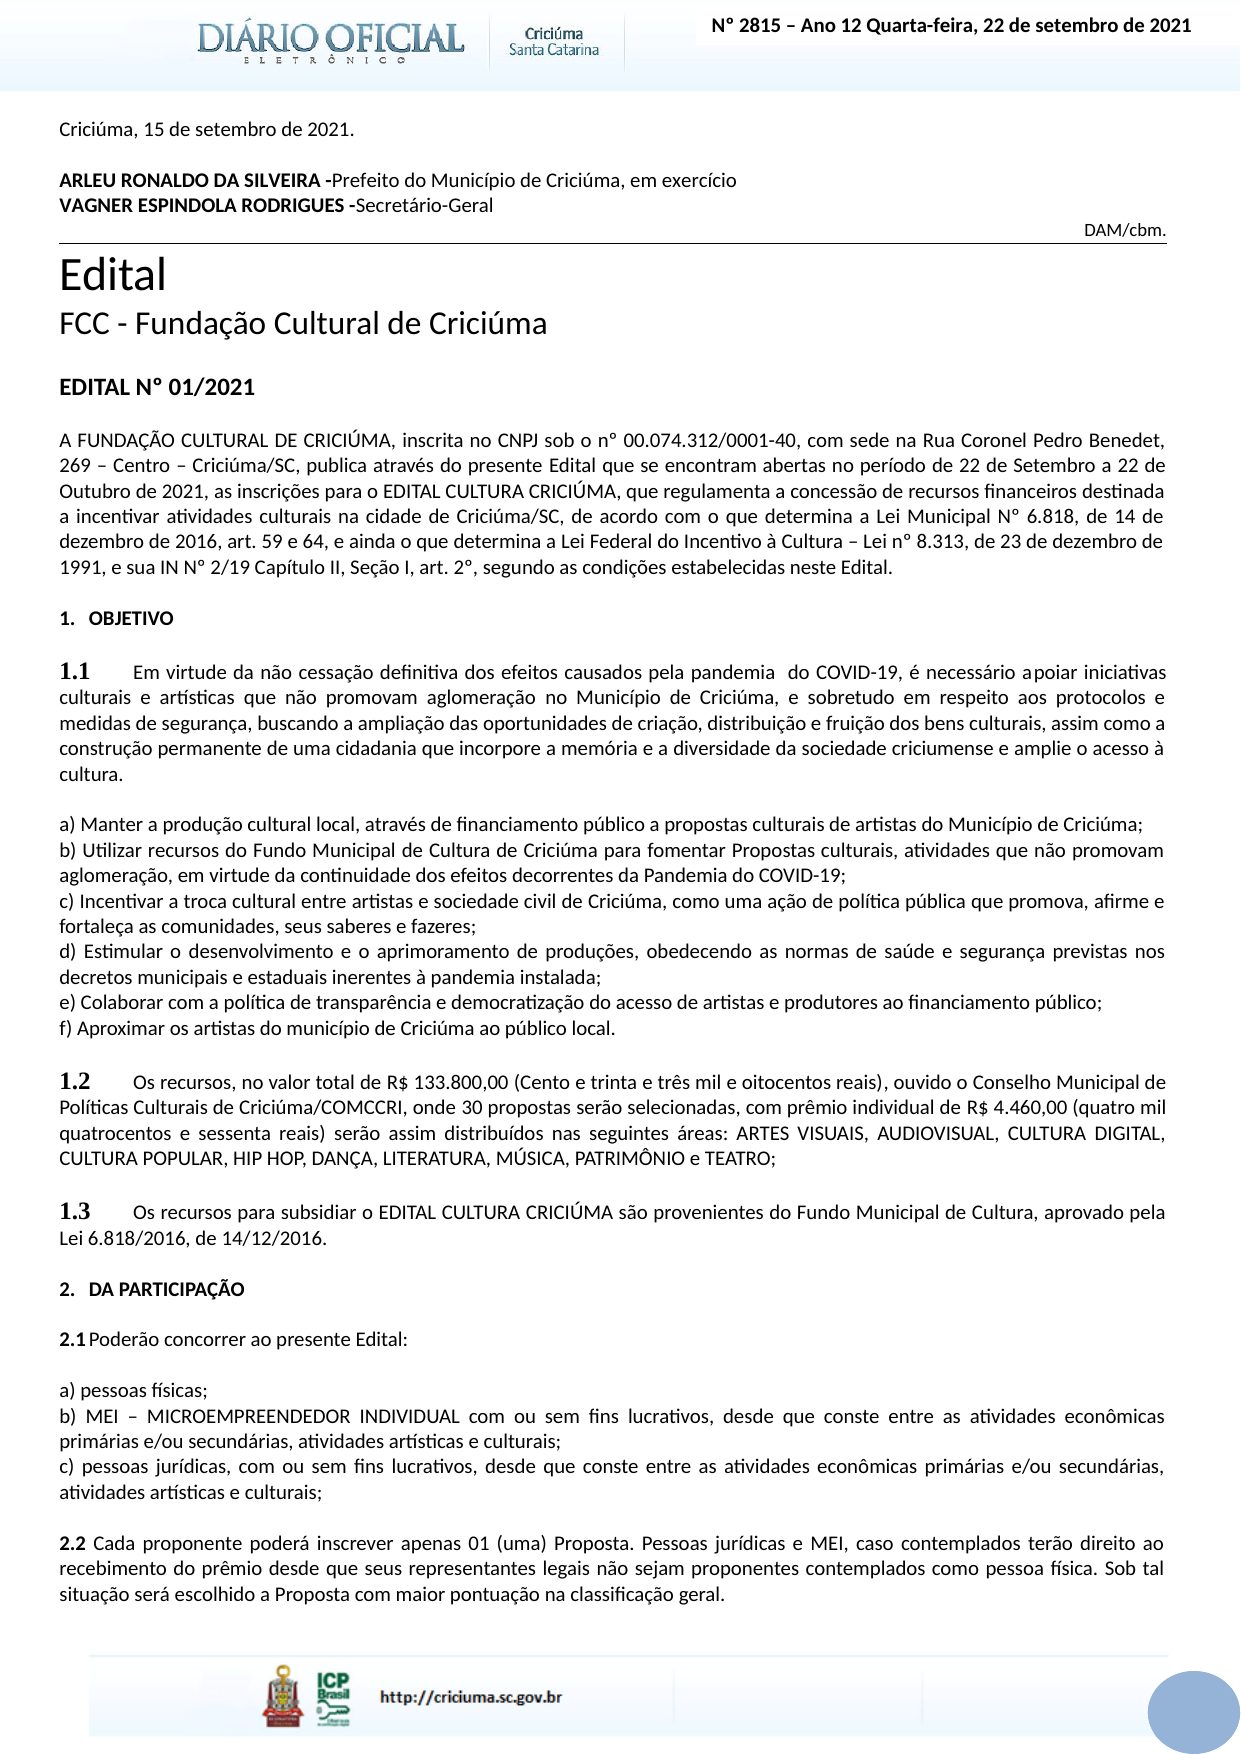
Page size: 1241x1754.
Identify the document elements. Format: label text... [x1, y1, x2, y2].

text FCC - Fundação Cultural de Criciúma [59, 302, 1167, 343]
text A FUNDAÇÃO CULTURAL DE CRICIÚMA, inscrita no CNPJ sob o nº 00.074.312/0001-40, com sede na Rua Coronel Pedro Benedet, 269 – Centro – Criciúma/SC, publica através do presente Edital que se encontram abertas no período de 22 de Setembro a 22 de Outubro de 2021, as inscrições para o EDITAL CULTURA CRICIÚMA, que regulamenta a concessão de recursos financeiros destinada a incentivar atividades culturais na cidade de Criciúma/SC, de acordo com o que determina a Lei Municipal Nº 6.818, de 14 de dezembro de 2016, art. 59 e 64, e ainda o que determina a Lei Federal do Incentivo à Cultura – Lei nº 8.313, de 23 de dezembro de 1991, e sua IN Nº 2/19 Capítulo II, Seção I, art. 2º, segundo as condições estabelecidas neste Edital. [59, 427, 1167, 579]
text b) MEI – MICROEMPREENDEDOR INDIVIDUAL com ou sem fins lucrativos, desde que conste entre as atividades econômicas primárias e/ou secundárias, atividades artísticas e culturais; [59, 1403, 1167, 1454]
text 2.2 Cada proponente poderá inscrever apenas 01 (uma) Proposta. Pessoas jurídicas e MEI, caso contemplados terão direito ao recebimento do prêmio desde que seus representantes legais não sejam proponentes contemplados como pessoa física. Sob tal situação será escolhido a Proposta com maior pontuação na classificação geral. [59, 1530, 1167, 1606]
text Edital [59, 244, 1167, 302]
list OBJETIVO [59, 605, 1167, 630]
list Poderão concorrer ao presente Edital: [59, 1327, 1167, 1352]
text e) Colaborar com a política de transparência e democratização do acesso de artistas e produtores ao financiamento público; [59, 989, 1167, 1015]
text DAM/cbm. [59, 218, 1167, 243]
text EDITAL Nº 01/2021 [59, 371, 1167, 402]
text VAGNER ESPINDOLA RODRIGUES -Secretário-Geral [59, 192, 1240, 218]
text c) Incentivar a troca cultural entre artistas e sociedade civil de Criciúma, como uma ação de política pública que promova, afirme e fortaleça as comunidades, seus saberes e fazeres; [59, 888, 1167, 939]
text a) Manter a produção cultural local, através de financiamento público a propostas culturais de artistas do Município de Criciúma; [59, 812, 1167, 837]
text f) Aproximar os artistas do município de Criciúma ao público local. [59, 1015, 1167, 1040]
list Em virtude da não cessação definitiva dos efeitos causados pela pandemia do COVID-19, é necessário apoiar iniciativas culturais e artísticas que não promovam aglomeração no Município de Criciúma, e sobretudo em respeito aos protocolos e medidas de segurança, buscando a ampliação das oportunidades de criação, distribuição e fruição dos bens culturais, assim como a construção permanente de uma cidadania que incorpore a memória e a diversidade da sociedade criciumense e amplie o acesso à cultura. [59, 656, 1167, 786]
text ARLEU RONALDO DA SILVEIRA -Prefeito do Município de Criciúma, em exercício [59, 167, 1240, 192]
list Os recursos para subsidiar o EDITAL CULTURA CRICIÚMA são provenientes do Fundo Municipal de Cultura, aprovado pela Lei 6.818/2016, de 14/12/2016. [59, 1196, 1167, 1250]
text c) pessoas jurídicas, com ou sem fins lucrativos, desde que conste entre as atividades econômicas primárias e/ou secundárias, atividades artísticas e culturais; [59, 1454, 1167, 1504]
text a) pessoas físicas; [59, 1377, 1167, 1403]
list DA PARTICIPAÇÃO [59, 1276, 1167, 1301]
text Criciúma, 15 de setembro de 2021. [59, 116, 1152, 141]
text b) Utilizar recursos do Fundo Municipal de Cultura de Criciúma para fomentar Propostas culturais, atividades que não promovam aglomeração, em virtude da continuidade dos efeitos decorrentes da Pandemia do COVID-19; [59, 837, 1167, 888]
text d) Estimular o desenvolvimento e o aprimoramento de produções, obedecendo as normas de saúde e segurança previstas nos decretos municipais e estaduais inerentes à pandemia instalada; [59, 939, 1167, 989]
list Os recursos, no valor total de R$ 133.800,00 (Cento e trinta e três mil e oitocentos reais), ouvido o Conselho Municipal de Políticas Culturais de Criciúma/COMCCRI, onde 30 propostas serão selecionadas, com prêmio individual de R$ 4.460,00 (quatro mil quatrocentos e sessenta reais) serão assim distribuídos nas seguintes áreas: ARTES VISUAIS, AUDIOVISUAL, CULTURA DIGITAL, CULTURA POPULAR, HIP HOP, DANÇA, LITERATURA, MÚSICA, PATRIMÔNIO e TEATRO; [59, 1066, 1167, 1171]
